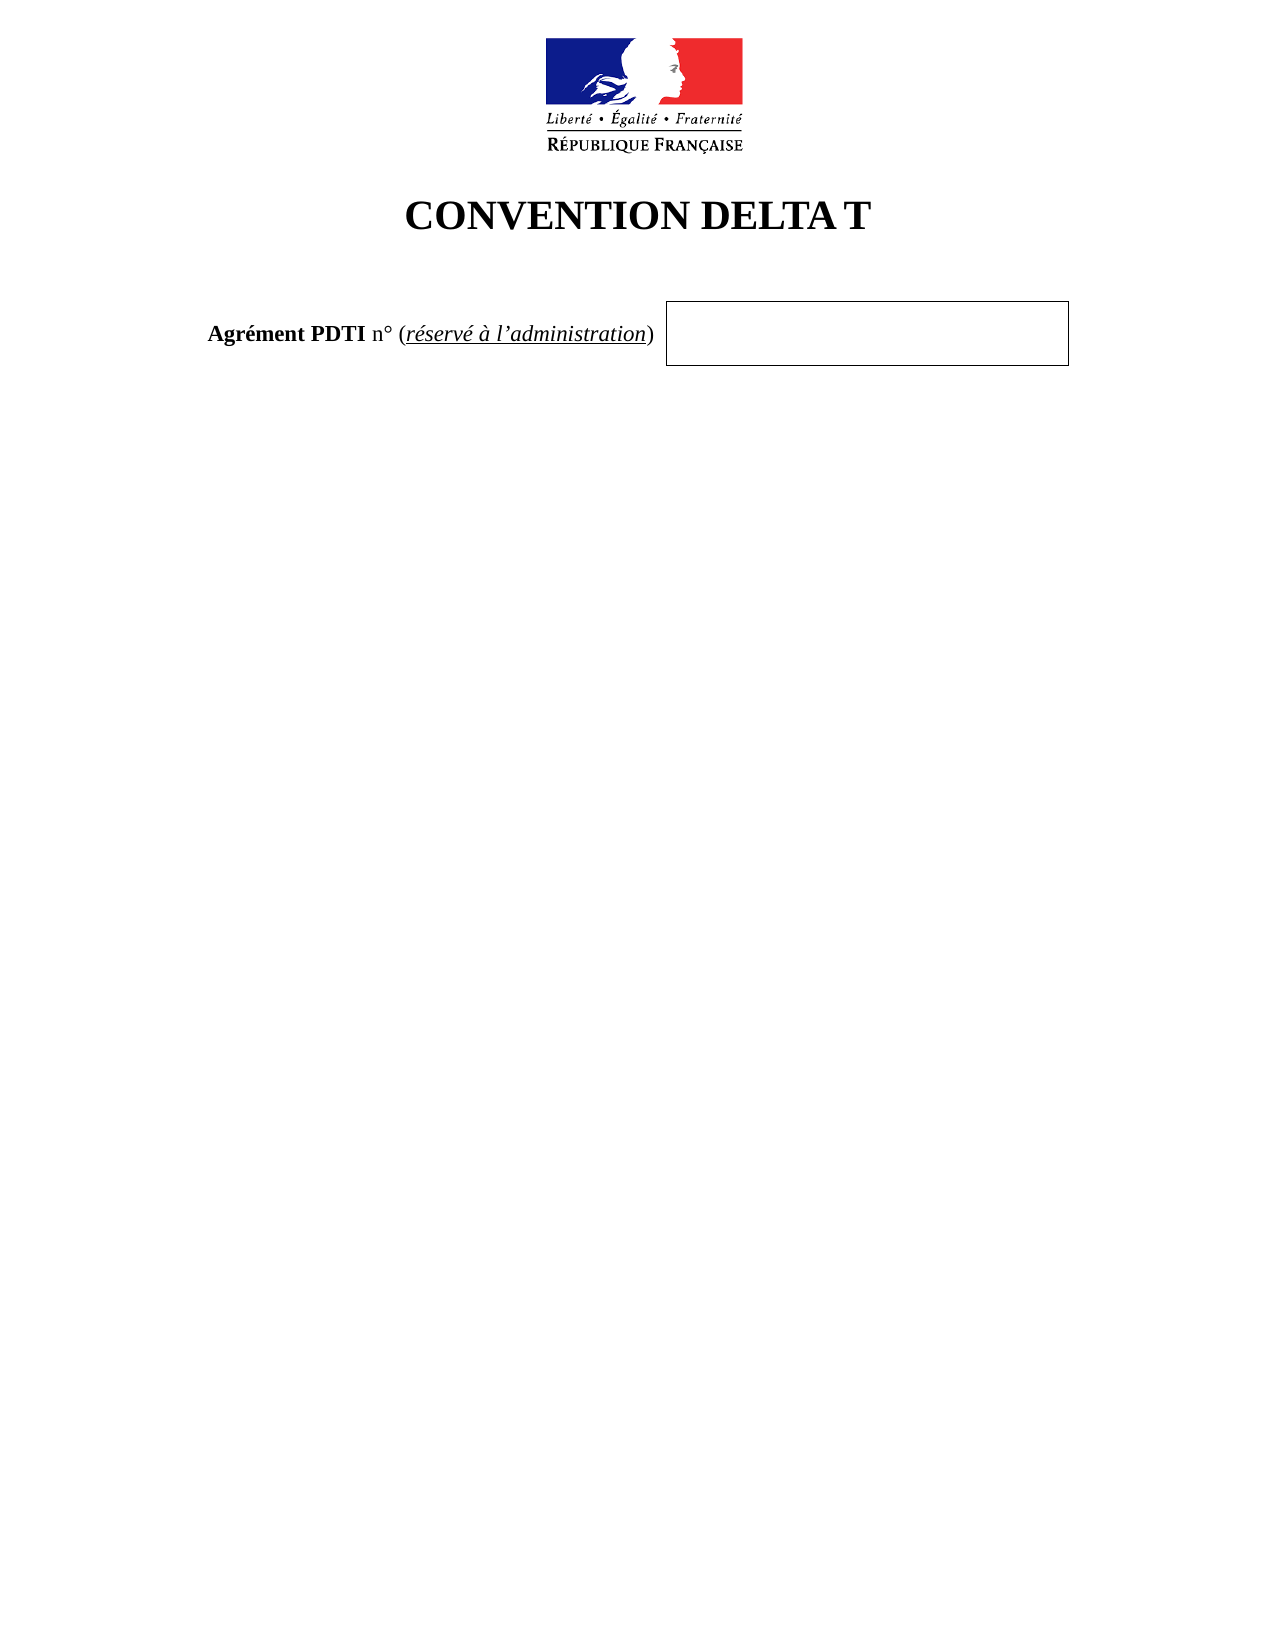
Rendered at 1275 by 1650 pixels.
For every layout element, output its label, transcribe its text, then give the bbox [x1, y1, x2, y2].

picture [536, 30, 752, 162]
text Agrément PDTI n° (réservé à l’administration) [118, 301, 666, 365]
text CONVENTION DELTA T [118, 190, 1157, 238]
text [1069, 301, 1157, 365]
